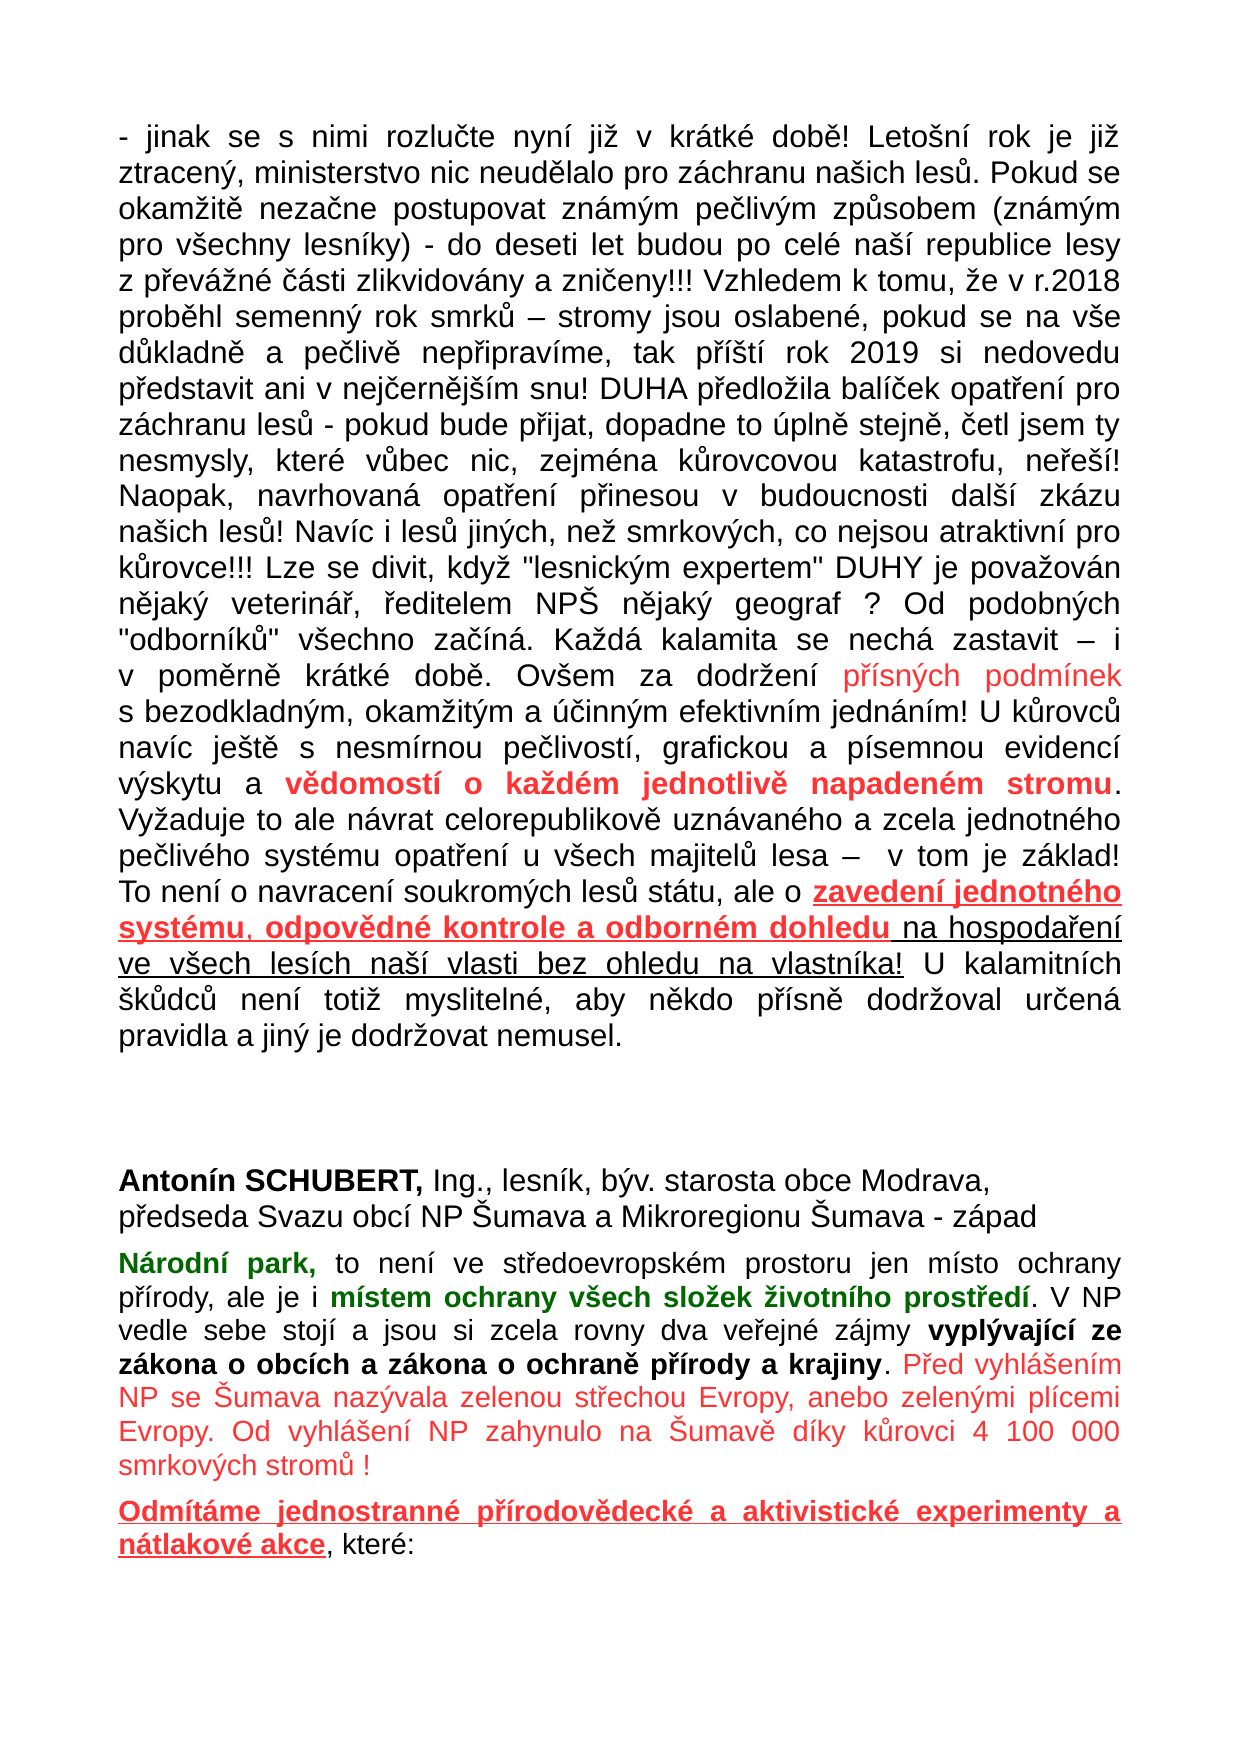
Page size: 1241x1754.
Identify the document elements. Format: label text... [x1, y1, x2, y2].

text nátlakové akce, které: [118, 1524, 1122, 1561]
text Národní park, to není ve středoevropském prostoru jen místo ochrany přírody, ale je i místem ochrany všech složek životního prostředí. V NP vedle sebe stojí a jsou si zcela rovny dva veřejné zájmy vyplývající ze zákona o obcích a zákona o ochraně přírody a krajiny. Před vyhlášením NP se Šumava nazývala zelenou střechou Evropy, anebo zelenými plícemi Evropy. Od vyhlášení NP zahynulo na Šumavě díky kůrovci 4 100 000 smrkových stromů ! [118, 1246, 1122, 1481]
text ve všech lesích naší vlasti bez ohledu na vlastníka! U kalamitních škůdců není totiž myslitelné, aby někdo přísně dodržoval určená pravidla a jiný je dodržovat nemusel. [118, 942, 1122, 1052]
text - jinak se s nimi rozlučte nyní již v krátké době! Letošní rok je již ztracený, ministerstvo nic neudělalo pro záchranu našich lesů. Pokud se okamžitě nezačne postupovat známým pečlivým způsobem (známým pro všechny lesníky) - do deseti let budou po celé naší republice lesy z převážné části zlikvidovány a zničeny!!! Vzhledem k tomu, že v r.2018 proběhl semenný rok smrků – stromy jsou oslabené, pokud se na vše důkladně a pečlivě nepřipravíme, tak příští rok 2019 si nedovedu představit ani v nejčernějším snu! DUHA předložila balíček opatření pro záchranu lesů - pokud bude přijat, dopadne to úplně stejně, četl jsem ty nesmysly, které vůbec nic, zejména kůrovcovou katastrofu, neřeší! Naopak, navrhovaná opatření přinesou v budoucnosti další zkázu našich lesů! Navíc i lesů jiných, než smrkových, co nejsou atraktivní pro kůrovce!!! Lze se divit, když "lesnickým expertem" DUHY je považován nějaký veterinář, ředitelem NPŠ nějaký geograf ? Od podobných "odborníků" všechno začíná. Každá kalamita se nechá zastavit – i v poměrně krátké době. Ovšem za dodržení přísných podmínek s bezodkladným, okamžitým a účinným efektivním jednáním! U kůrovců navíc ještě s nesmírnou pečlivostí, grafickou a písemnou evidencí výskytu a vědomostí o každém jednotlivě napadeném stromu. Vyžaduje to ale návrat celorepublikově uznávaného a zcela jednotného pečlivého systému opatření u všech majitelů lesa – v tom je základ! To není o navracení soukromých lesů státu, ale o zavedení jednotného systému, odpovědné kontrole a odborném dohledu na hospodaření [118, 118, 1122, 940]
text Antonín SCHUBERT, Ing., lesník, býv. starosta obce Modrava, předseda Svazu obcí NP Šumava a Mikroregionu Šumava - západ [118, 1162, 1122, 1234]
text Odmítáme jednostranné přírodovědecké a aktivistické experimenty a [118, 1493, 1122, 1523]
